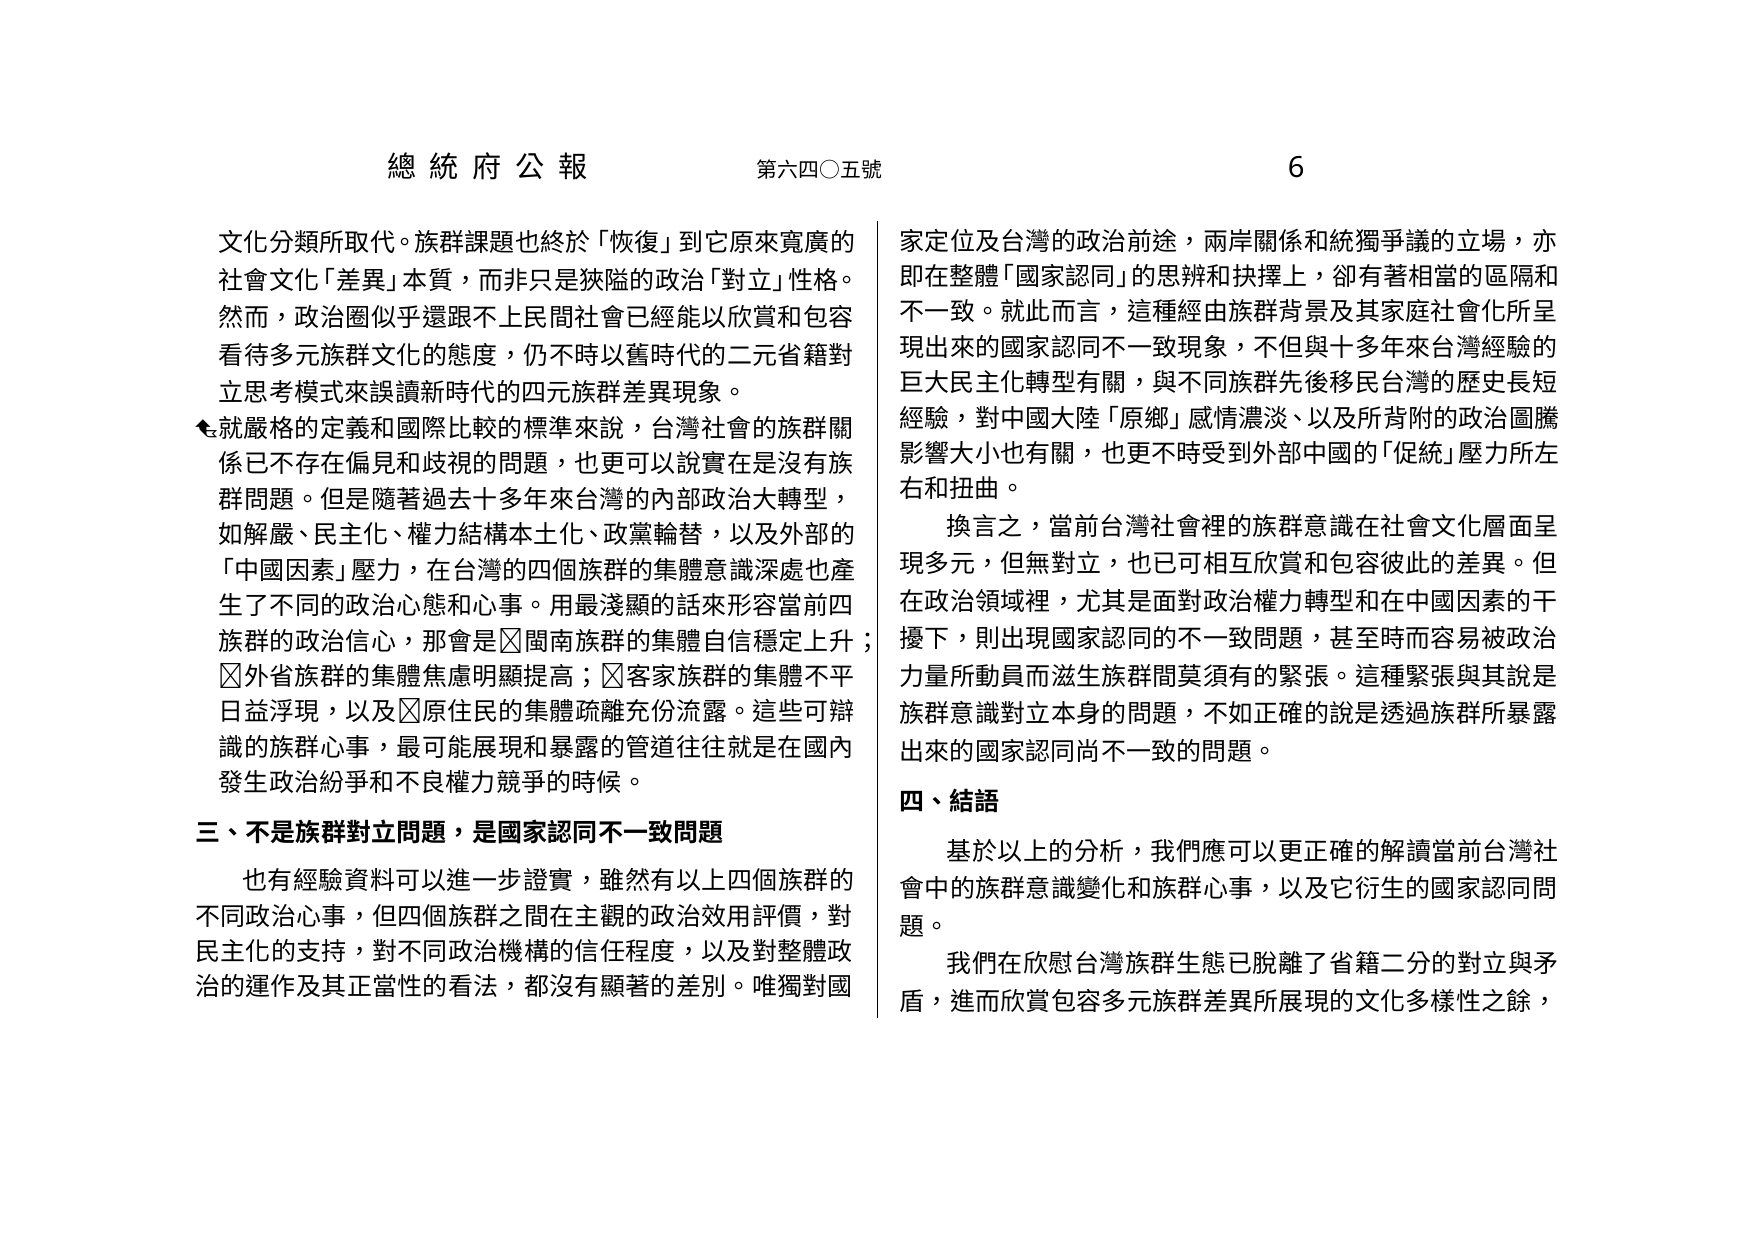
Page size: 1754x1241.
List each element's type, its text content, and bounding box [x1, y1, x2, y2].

text 我們在欣慰台灣族群生態已脫離了省籍二分的對立與矛盾，進而欣賞包容多元族群差異所展現的文化多樣性之餘， [899, 942, 1559, 1017]
text 換言之，當前台灣社會裡的族群意識在社會文化層面呈現多元，但無對立，也已可相互欣賞和包容彼此的差異。但在政治領域裡，尤其是面對政治權力轉型和在中國因素的干擾下，則出現國家認同的不一致問題，甚至時而容易被政治力量所動員而滋生族群間莫須有的緊張。這種緊張與其說是族群意識對立本身的問題，不如正確的說是透過族群所暴露出來的國家認同尚不一致的問題。 [899, 505, 1559, 767]
text 家定位及台灣的政治前途，兩岸關係和統獨爭議的立場，亦即在整體「國家認同」的思辨和抉擇上，卻有著相當的區隔和不一致。就此而言，這種經由族群背景及其家庭社會化所呈現出來的國家認同不一致現象，不但與十多年來台灣經驗的巨大民主化轉型有關，與不同族群先後移民台灣的歷史長短經驗，對中國大陸「原鄉」感情濃淡、以及所背附的政治圖騰影響大小也有關，也更不時受到外部中國的「促統」壓力所左右和扭曲。 [899, 222, 1559, 505]
text 基於以上的分析，我們應可以更正確的解讀當前台灣社會中的族群意識變化和族群心事，以及它衍生的國家認同問題。 [899, 830, 1559, 942]
text 四、結語 [899, 780, 1559, 817]
text 就嚴格的定義和國際比較的標準來說，台灣社會的族群關係已不存在偏見和歧視的問題，也更可以說實在是沒有族群問題。但是隨著過去十多年來台灣的內部政治大轉型，如解嚴、民主化、權力結構本土化、政黨輪替，以及外部的「中國因素」壓力，在台灣的四個族群的集體意識深處也產生了不同的政治心態和心事。用最淺顯的話來形容當前四族群的政治信心，那會是閩南族群的集體自信穩定上升；外省族群的集體焦慮明顯提高；客家族群的集體不平日益浮現，以及原住民的集體疏離充份流露。這些可辯識的族群心事，最可能展現和暴露的管道往往就是在國內發生政治紛爭和不良權力競爭的時候。 [195, 409, 855, 799]
text 三、不是族群對立問題，是國家認同不一致問題 [195, 811, 855, 849]
text 也有經驗資料可以進一步證實，雖然有以上四個族群的不同政治心事，但四個族群之間在主觀的政治效用評價，對民主化的支持，對不同政治機構的信任程度，以及對整體政治的運作及其正當性的看法，都沒有顯著的差別。唯獨對國 [195, 861, 855, 1003]
text 一九九○年代以來，我們更目睹了「外省、本省」二分對立的省籍矛盾已轉變成為「閩南、客家、外省和原住民」四元並列的族群差異趨勢。所謂本省、外省的二分法已不再能充分了解當前多元的社會現象及其集體心態。因此，在一般社會人士的語彙裡，上述四族群的分類法則，已逐漸成為通用概念，也不再多用舊時代本省、外省的區分。換言之，原有省籍的二分政治分類已被族群的社會學和人類學四元文化分類所取代。族群課題也終於「恢復」到它原來寬廣的社會文化「差異」本質，而非只是狹隘的政治「對立」性格。然而，政治圈似乎還跟不上民間社會已經能以欣賞和包容看待多元族群文化的態度，仍不時以舊時代的二元省籍對立思考模式來誤讀新時代的四元族群差異現象。 [195, 222, 855, 409]
